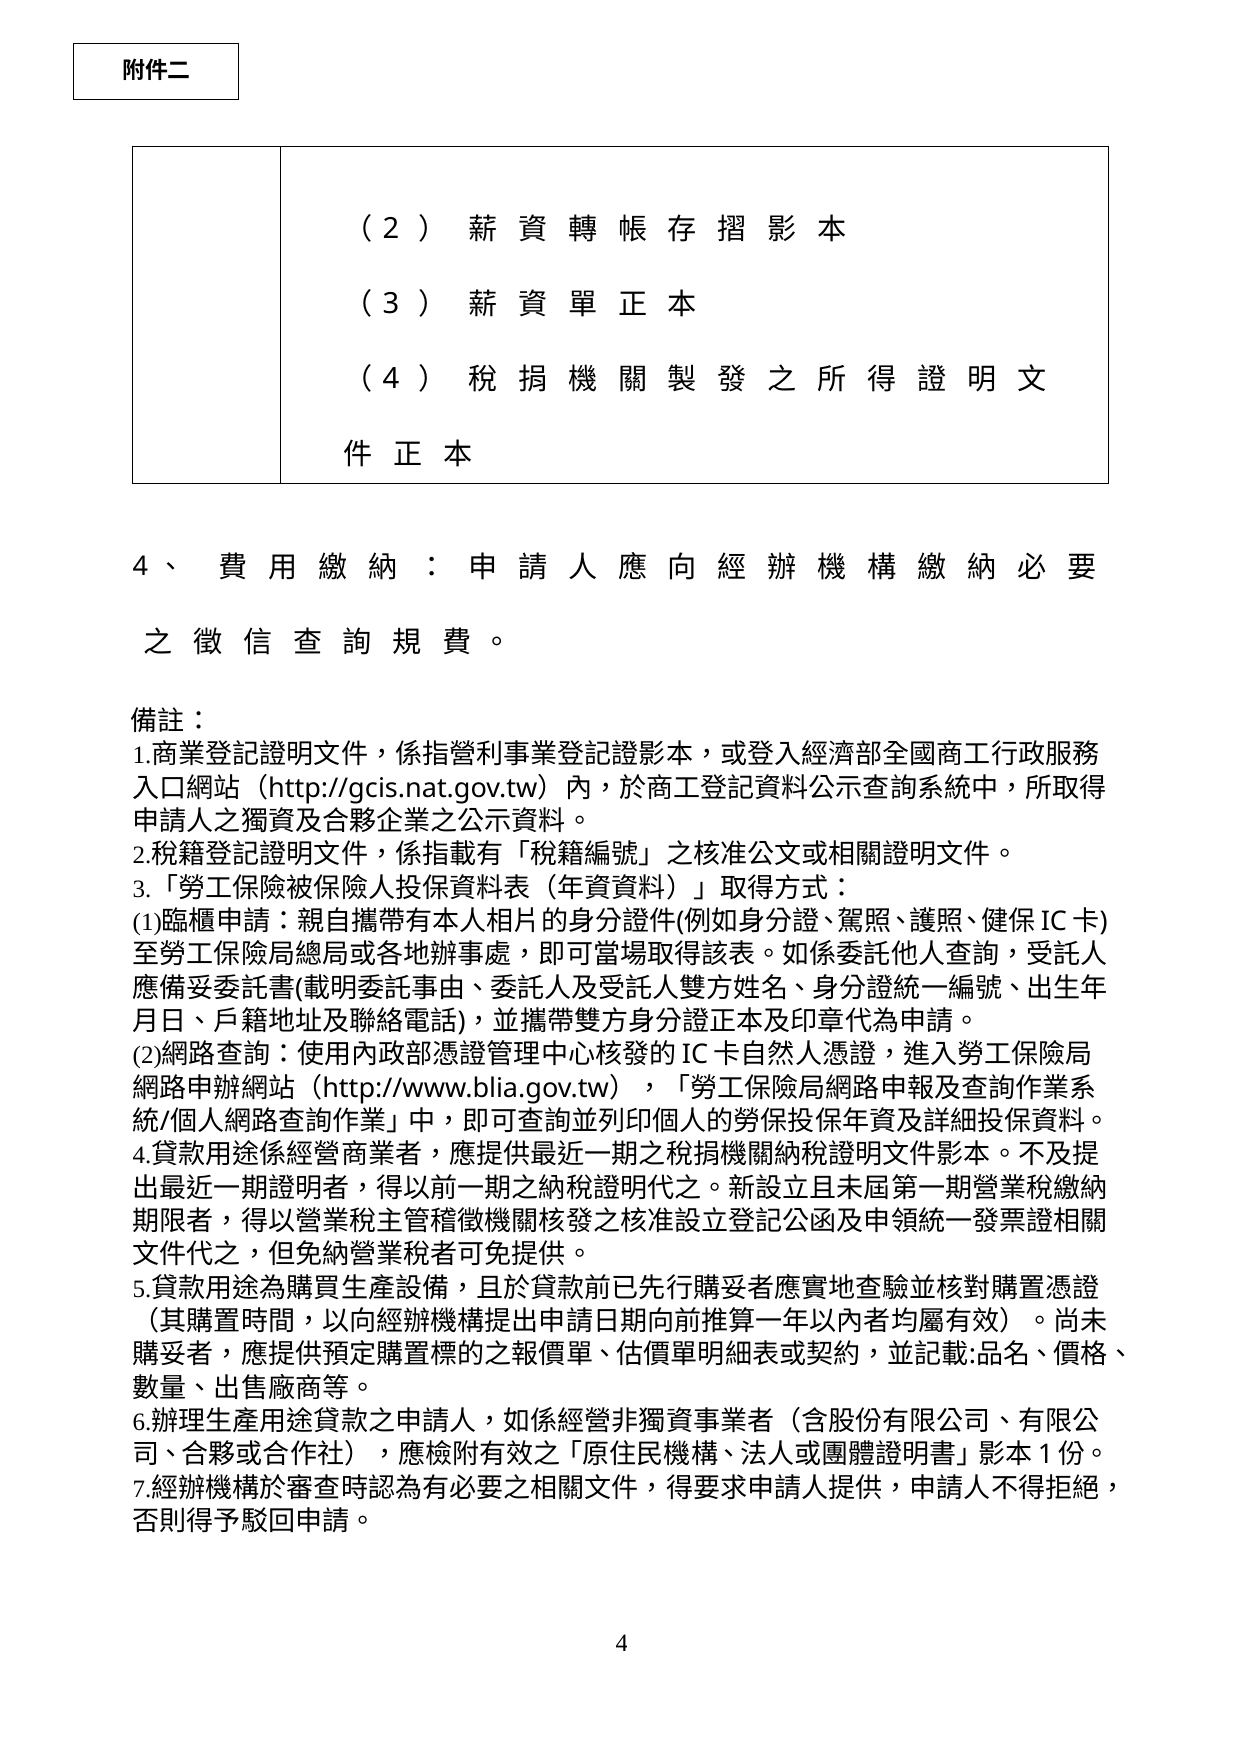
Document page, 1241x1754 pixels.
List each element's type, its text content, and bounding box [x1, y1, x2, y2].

list 稅籍登記證明文件，係指載有「稅籍編號」之核准公文或相關證明文件。 [132, 837, 1107, 871]
list 「勞工保險被保險人投保資料表（年資資料）」取得方式： [132, 871, 1107, 904]
table_cell 受雇證明： 在職證明（軍公教人員及投保工會之在職勞工適用） 勞工保險局「勞工保險被保險人投保資料表（年資資料）」或漁、農保之投保資料正本（在職勞工適用） 薪資證明：（擇一檢附） 所得稅扣繳憑單影本 薪資轉帳存摺影本 薪資單正本 稅捐機關製發之所得證明文件正本 [281, 147, 1108, 483]
text 備註： [131, 704, 1107, 737]
list 貸款用途為購買生產設備，且於貸款前已先行購妥者應實地查驗並核對購置憑證（其購置時間，以向經辦機構提出申請日期向前推算一年以內者均屬有效）。尚未購妥者，應提供預定購置標的之報價單、估價單明細表或契約，並記載:品名、價格、數量、出售廠商等。 [132, 1271, 1107, 1404]
list 貸款用途係經營商業者，應提供最近一期之稅捐機關納稅證明文件影本。不及提出最近一期證明者，得以前一期之納稅證明代之。新設立且未屆第一期營業稅繳納期限者，得以營業稅主管稽徵機關核發之核准設立登記公函及申領統一發票證相關文件代之，但免納營業稅者可免提供。 [132, 1137, 1107, 1271]
list 經辦機構於審查時認為有必要之相關文件，得要求申請人提供，申請人不得拒絕，否則得予駁回申請。 [132, 1471, 1107, 1537]
list 商業登記證明文件，係指營利事業登記證影本，或登入經濟部全國商工行政服務入口網站（http://gcis.nat.gov.tw）內，於商工登記資料公示查詢系統中，所取得申請人之獨資及合夥企業之公示資料。 [132, 737, 1107, 837]
list 辦理生產用途貸款之申請人，如係經營非獨資事業者（含股份有限公司、有限公司、合夥或合作社），應檢附有效之「原住民機構、法人或團體證明書」影本1份。 [132, 1404, 1107, 1471]
list 費用繳納：申請人應向經辦機構繳納必要之徵信查詢規費。 [132, 521, 1107, 671]
list 網路查詢：使用內政部憑證管理中心核發的IC卡自然人憑證，進入勞工保險局網路申辦網站（http://www.blia.gov.tw），「勞工保險局網路申報及查詢作業系統/個人網路查詢作業」中，即可查詢並列印個人的勞保投保年資及詳細投保資料。 [132, 1037, 1107, 1137]
list 臨櫃申請：親自攜帶有本人相片的身分證件(例如身分證、駕照、護照、健保IC卡)至勞工保險局總局或各地辦事處，即可當場取得該表。如係委託他人查詢，受託人應備妥委託書(載明委託事由、委託人及受託人雙方姓名、身分證統一編號、出生年月日、戶籍地址及聯絡電話)，並攜帶雙方身分證正本及印章代為申請。 [132, 904, 1107, 1037]
table_cell [133, 147, 280, 483]
